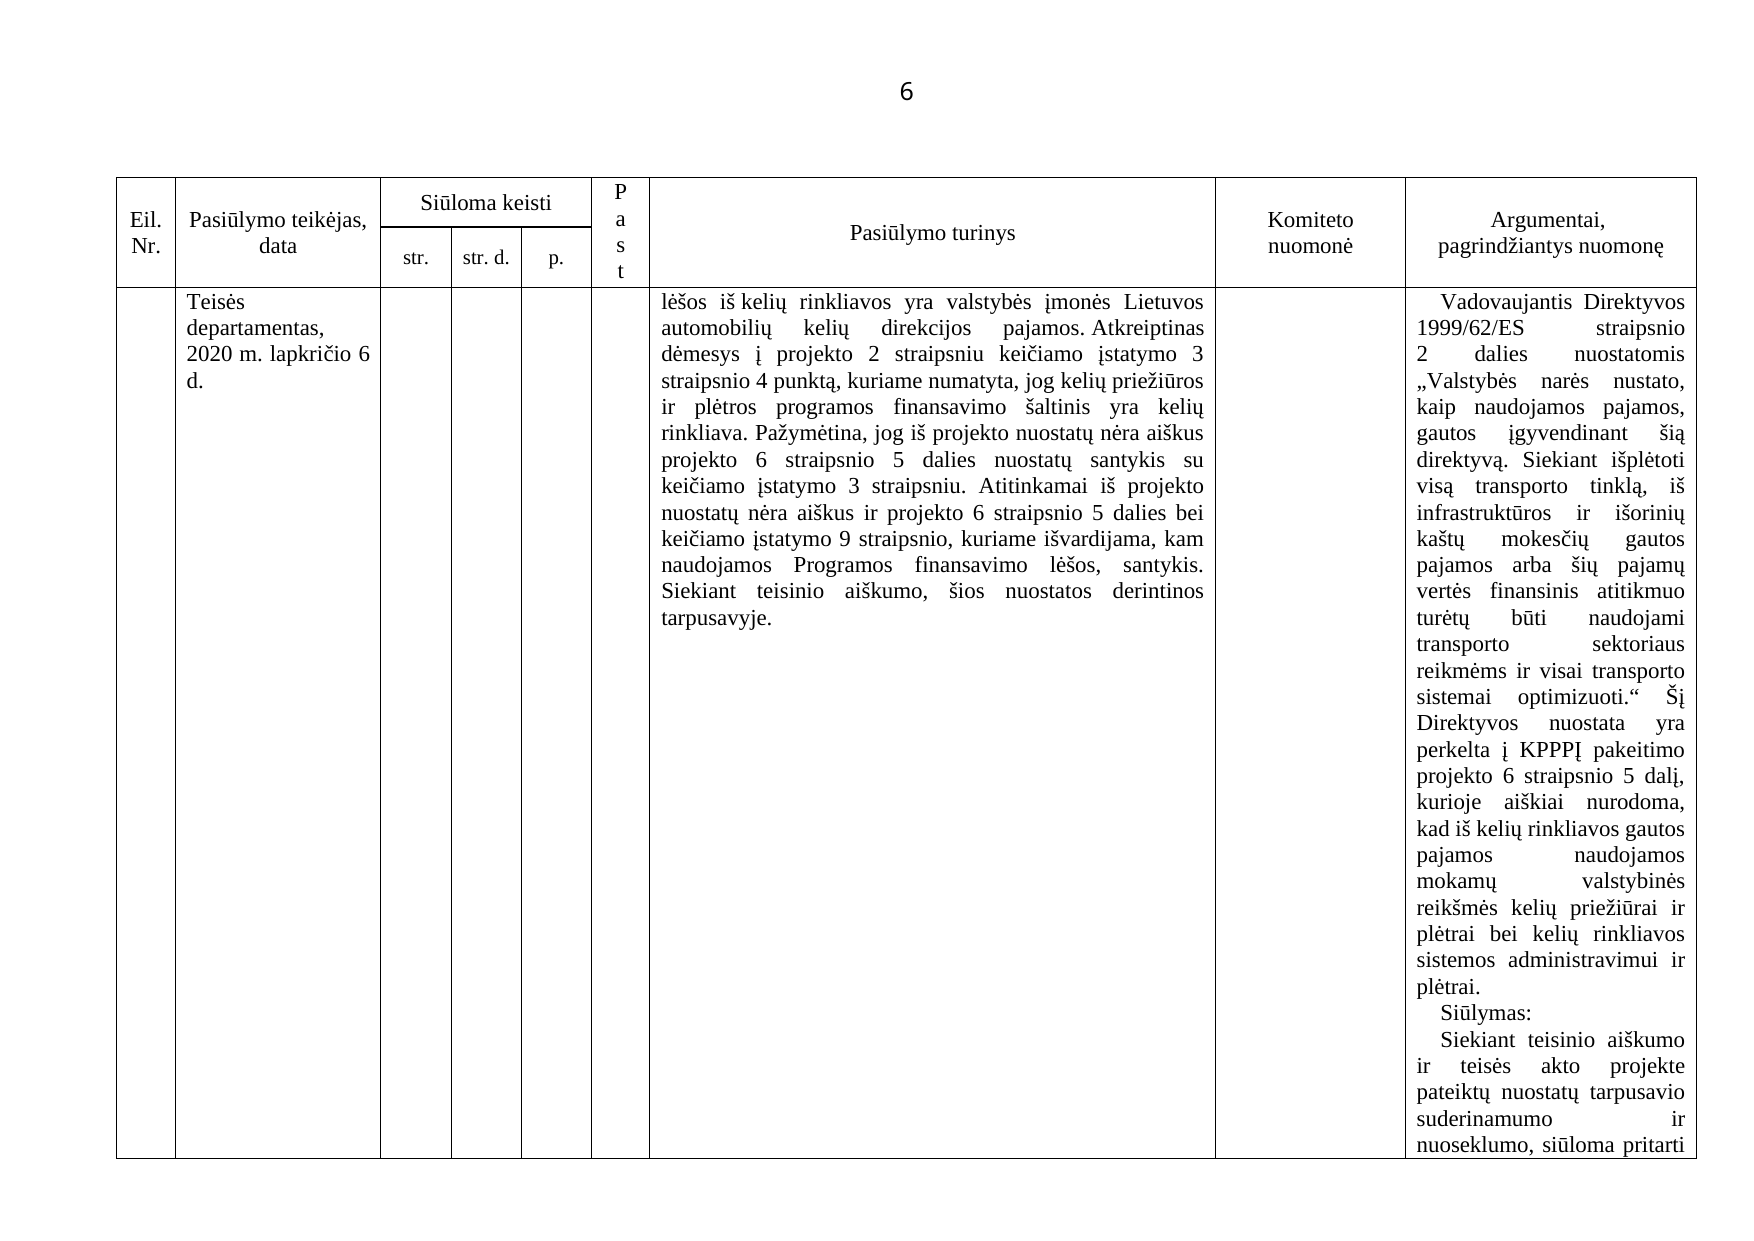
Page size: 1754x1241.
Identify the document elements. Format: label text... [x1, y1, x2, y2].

table_cell [522, 288, 591, 1157]
table_cell [452, 288, 521, 1157]
table_cell [117, 288, 175, 1157]
table_cell Vadovaujantis Direktyvos 1999/62/ES straipsnio 2 dalies nuostatomis „Valstybės narės nustato, kaip naudojamos pajamos, gautos įgyvendinant šią direktyvą. Siekiant išplėtoti visą transporto tinklą, iš infrastruktūros ir išorinių kaštų mokesčių gautos pajamos arba šių pajamų vertės finansinis atitikmuo turėtų būti naudojami transporto sektoriaus reikmėms ir visai transporto sistemai optimizuoti.“ Šį Direktyvos nuostata yra perkelta į KPPPĮ pakeitimo projekto 6 straipsnio 5 dalį, kurioje aiškiai nurodoma, kad iš kelių rinkliavos gautos pajamos naudojamos mokamų valstybinės reikšmės kelių priežiūrai ir plėtrai bei kelių rinkliavos sistemos administravimui ir plėtrai. Siūlymas: Siekiant teisinio aiškumo ir teisės akto projekte pateiktų nuostatų tarpusavio suderinamumo ir nuoseklumo, siūloma pritarti [1406, 288, 1696, 1157]
table_header Komiteto nuomonė [1216, 178, 1405, 287]
table_cell [592, 288, 649, 1157]
table_cell str. [381, 228, 451, 287]
table_cell [1216, 288, 1405, 1157]
table_cell Teisės departamentas, 2020 m. lapkričio 6 d. [176, 288, 380, 1157]
table_cell str. d. [452, 228, 521, 287]
table_header Argumentai, pagrindžiantys nuomonę [1406, 178, 1696, 287]
table_cell p. [522, 228, 591, 287]
table_cell [381, 288, 451, 1157]
table_cell lėšos iš kelių rinkliavos yra valstybės įmonės Lietuvos automobilių kelių direkcijos pajamos. Atkreiptinas dėmesys į projekto 2 straipsniu keičiamo įstatymo 3 straipsnio 4 punktą, kuriame numatyta, jog kelių priežiūros ir plėtros programos finansavimo šaltinis yra kelių rinkliava. Pažymėtina, jog iš projekto nuostatų nėra aiškus projekto 6 straipsnio 5 dalies nuostatų santykis su keičiamo įstatymo 3 straipsniu. Atitinkamai iš projekto nuostatų nėra aiškus ir projekto 6 straipsnio 5 dalies bei keičiamo įstatymo 9 straipsnio, kuriame išvardijama, kam naudojamos Programos finansavimo lėšos, santykis. Siekiant teisinio aiškumo, šios nuostatos derintinos tarpusavyje. [650, 288, 1215, 1157]
table_header Eil. Nr. [117, 178, 175, 287]
table_header Pastabos [592, 178, 649, 287]
table_header Pasiūlymo teikėjas, data [176, 178, 380, 287]
table_header Siūloma keisti [381, 178, 591, 226]
table_header Pasiūlymo turinys [650, 178, 1215, 287]
